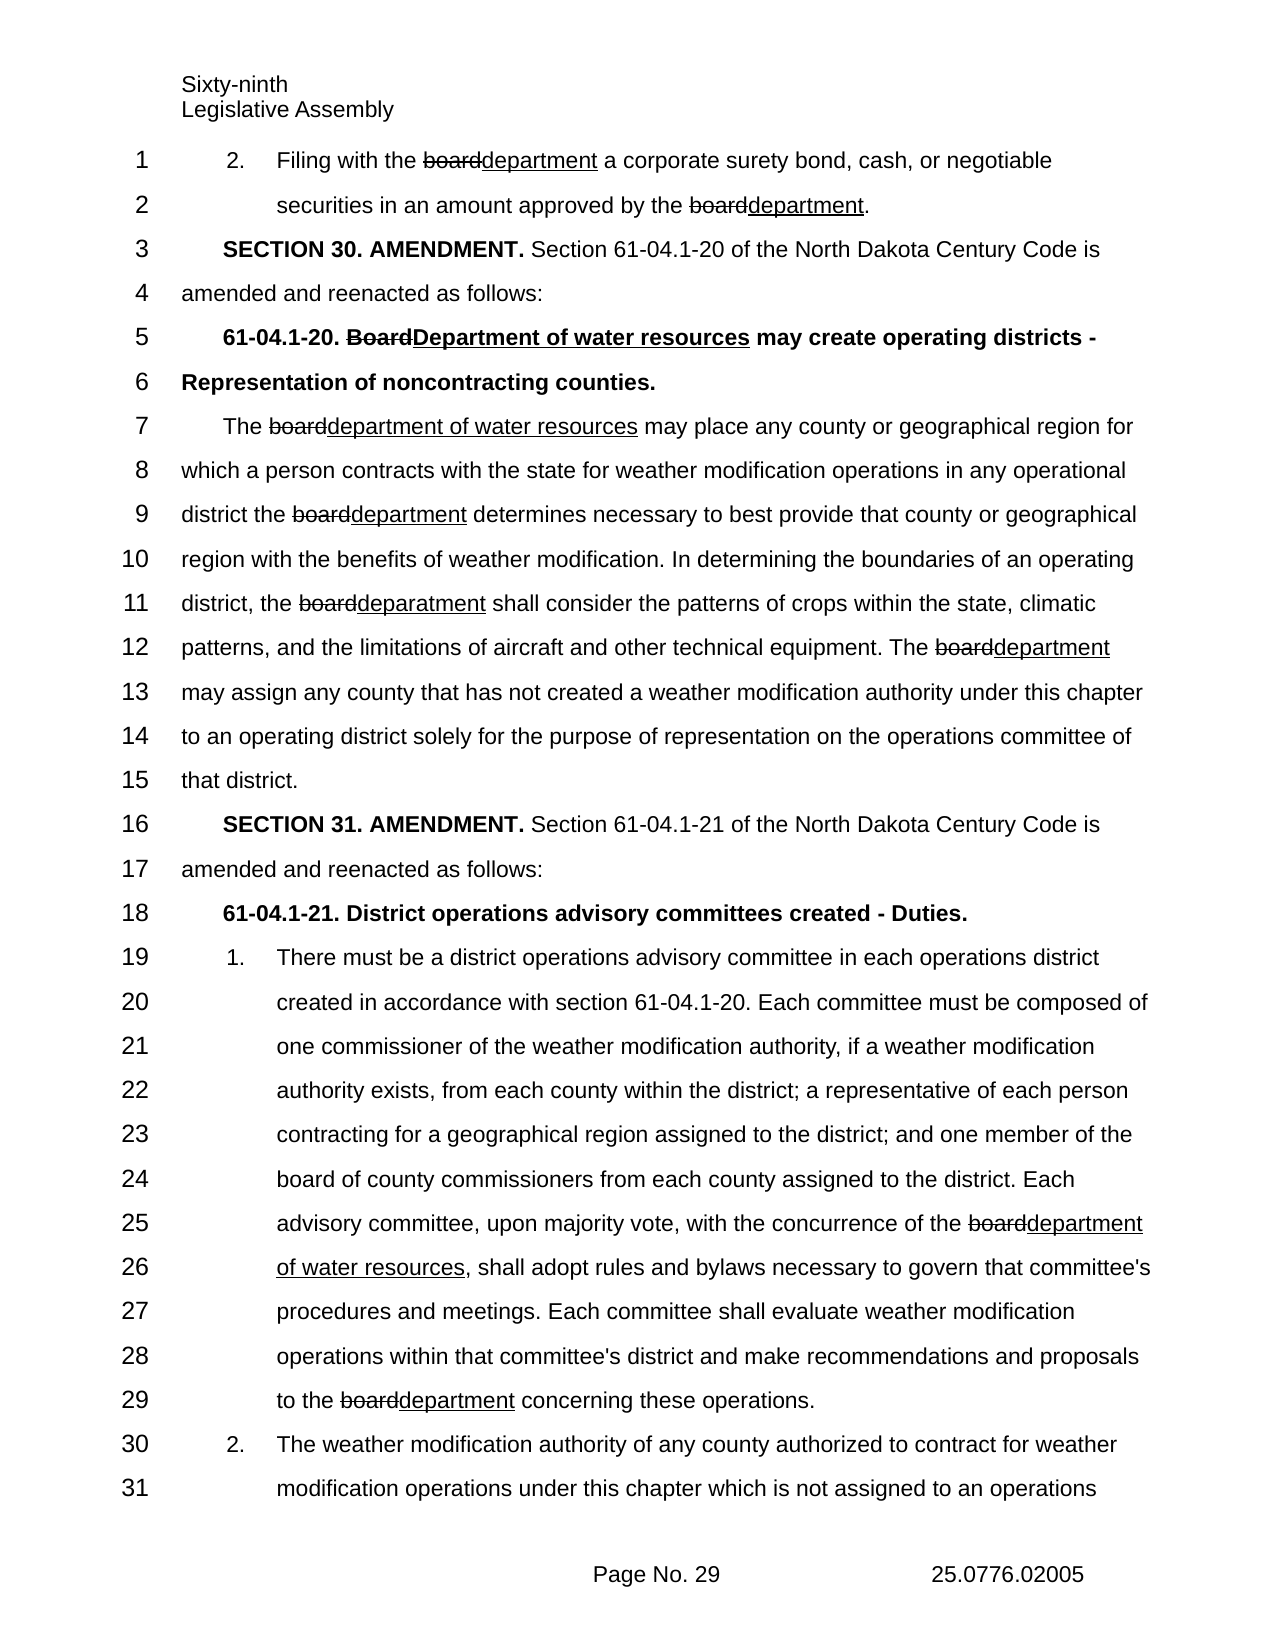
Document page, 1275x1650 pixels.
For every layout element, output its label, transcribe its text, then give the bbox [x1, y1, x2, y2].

text The boarddepartment of water resources may place any county or geographical region for which a person contracts with the state for weather modification operations in any operational district the boarddepartment determines necessary to best provide that county or geographical region with the benefits of weather modification. In determining the boundaries of an operating district, the boarddeparatment shall consider the patterns of crops within the state, climatic patterns, and the limitations of aircraft and other technical equipment. The boarddepartment may assign any county that has not created a weather modification authority under this chapter to an operating district solely for the purpose of representation on the operations committee of that district. [181, 399, 1154, 797]
text SECTION 31. AMENDMENT. Section 61‑04.1‑21 of the North Dakota Century Code is amended and reenacted as follows: [181, 797, 1154, 886]
text SECTION 30. AMENDMENT. Section 61‑04.1‑20 of the North Dakota Century Code is amended and reenacted as follows: [181, 222, 1154, 310]
text 1. There must be a district operations advisory committee in each operations district created in accordance with section 61‑04.1‑20. Each committee must be composed of one commissioner of the weather modification authority, if a weather modification authority exists, from each county within the district; a representative of each person contracting for a geographical region assigned to the district; and one member of the board of county commissioners from each county assigned to the district. Each advisory committee, upon majority vote, with the concurrence of the boarddepartment of water resources, shall adopt rules and bylaws necessary to govern that committee's procedures and meetings. Each committee shall evaluate weather modification operations within that committee's district and make recommendations and proposals to the boarddepartment concerning these operations. [181, 930, 1154, 1417]
text 2. The weather modification authority of any county authorized to contract for weather modification operations under this chapter which is not assigned to an operations [181, 1417, 1154, 1506]
text 2. Filing with the boarddepartment a corporate surety bond, cash, or negotiable securities in an amount approved by the boarddepartment. [181, 133, 1154, 222]
subtitle 61‑04.1‑20. BoardDepartment of water resources may create operating districts ‑ Representation of noncontracting counties. [181, 310, 1154, 399]
subtitle 61‑04.1‑21. District operations advisory committees created ‑ Duties. [181, 886, 1154, 930]
